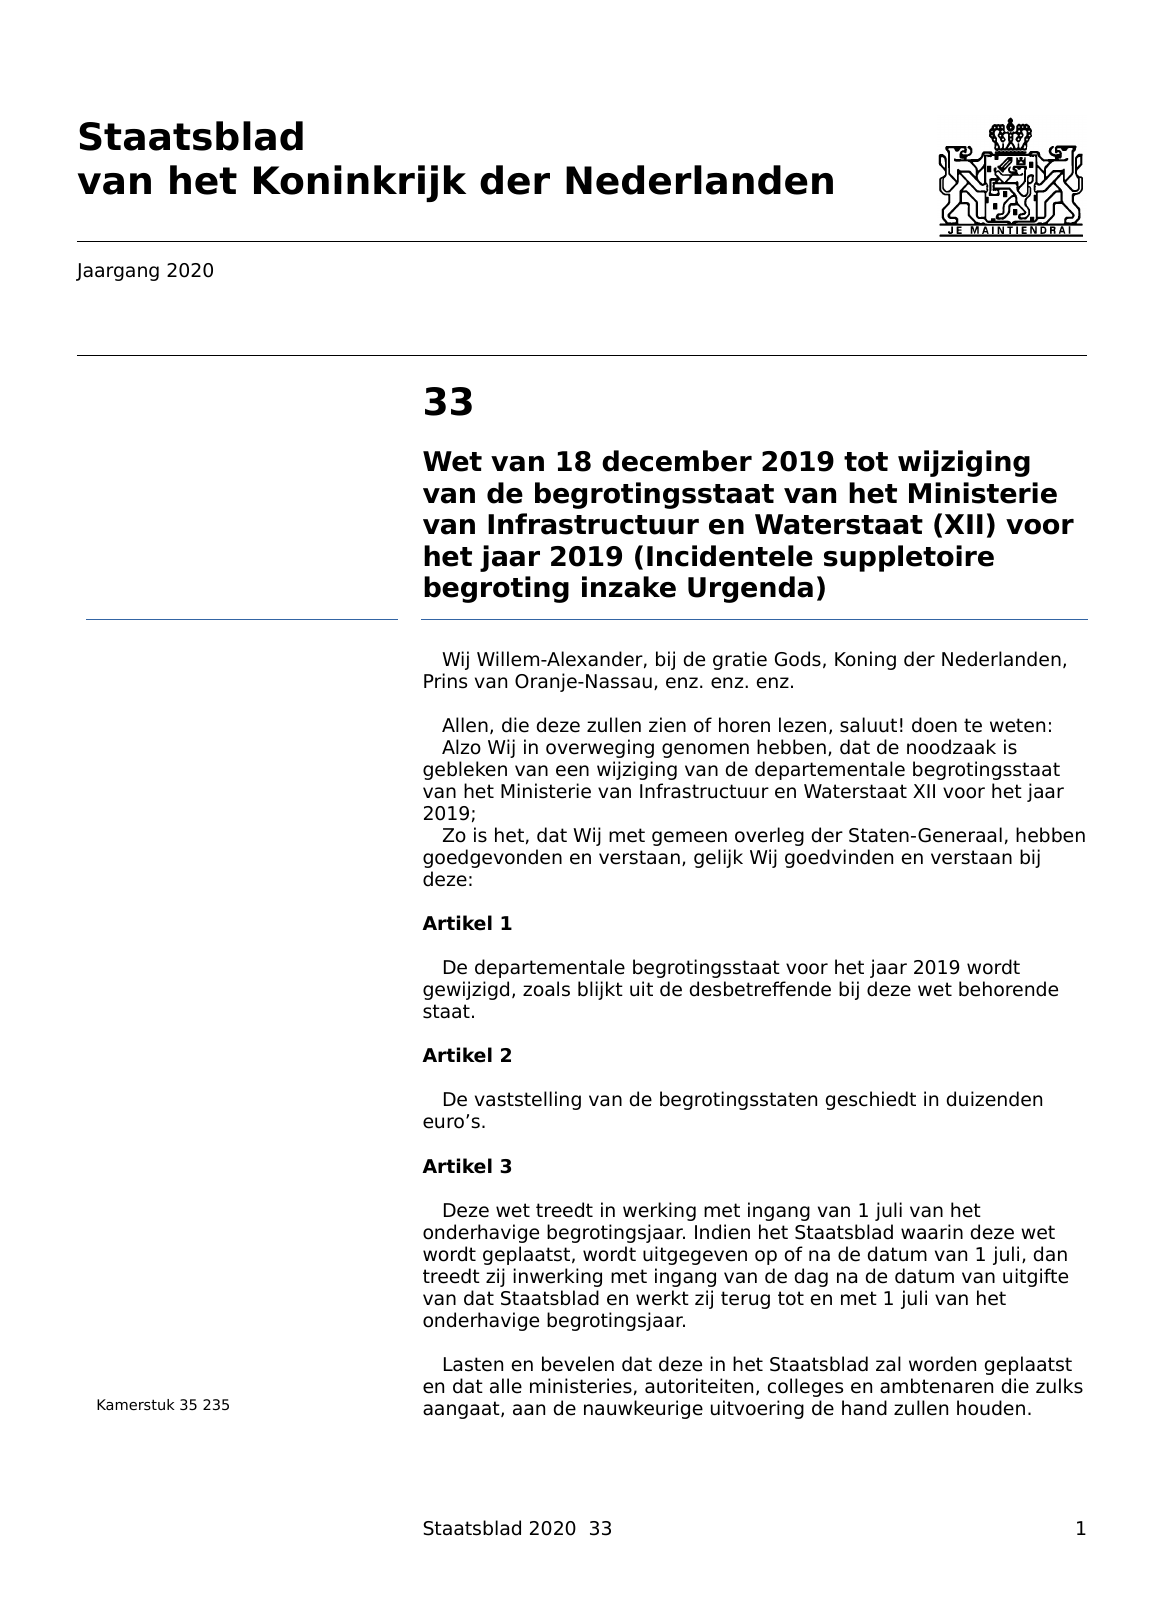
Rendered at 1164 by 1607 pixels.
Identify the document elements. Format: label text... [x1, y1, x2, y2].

text Zo is het, dat Wij met gemeen overleg der Staten-Generaal, hebben goedgevonden en verstaan, gelijk Wij goedvinden en verstaan bij deze: [422, 825, 1087, 891]
text De departementale begrotingsstaat voor het jaar 2019 wordt gewijzigd, zoals blijkt uit de desbetreffende bij deze wet behorende staat. [422, 957, 1087, 1023]
text Lasten en bevelen dat deze in het Staatsblad zal worden geplaatst en dat alle ministeries, autoriteiten, colleges en ambtenaren die zulks aangaat, aan de nauwkeurige uitvoering de hand zullen houden. [422, 1354, 1087, 1420]
subtitle Artikel 1 [422, 913, 1087, 935]
subtitle 33 [422, 381, 1087, 424]
table_header Staatsblad van het Koninkrijk der Nederlanden [77, 100, 886, 241]
text Alzo Wij in overweging genomen hebben, dat de noodzaak is gebleken van een wijziging van de departementale begrotingsstaat van het Ministerie van Infrastructuur en Waterstaat XII voor het jaar 2019; [422, 737, 1087, 825]
table_header [886, 100, 1087, 241]
text Allen, die deze zullen zien of horen lezen, saluut! doen te weten: [422, 715, 1087, 737]
text Wet van 18 december 2019 tot wijziging van de begrotingsstaat van het Ministerie van Infrastructuur en Waterstaat (XII) voor het jaar 2019 (Incidentele suppletoire begroting inzake Urgenda) [422, 447, 1087, 604]
subtitle Artikel 3 [422, 1156, 1087, 1177]
picture [936, 115, 1087, 240]
table_cell Jaargang 2020 [77, 242, 1087, 355]
text Wij Willem-Alexander, bij de gratie Gods, Koning der Nederlanden, Prins van Oranje-Nassau, enz. enz. enz. [422, 649, 1087, 693]
text De vaststelling van de begrotingsstaten geschiedt in duizenden euro’s. [422, 1089, 1087, 1133]
text Deze wet treedt in werking met ingang van 1 juli van het onderhavige begrotingsjaar. Indien het Staatsblad waarin deze wet wordt geplaatst, wordt uitgegeven op of na de datum van 1 juli, dan treedt zij inwerking met ingang van de dag na de datum van uitgifte van dat Staatsblad en werkt zij terug tot en met 1 juli van het onderhavige begrotingsjaar. [422, 1200, 1087, 1332]
text Kamerstuk 35 235 [77, 1397, 396, 1414]
subtitle Artikel 2 [422, 1045, 1087, 1067]
